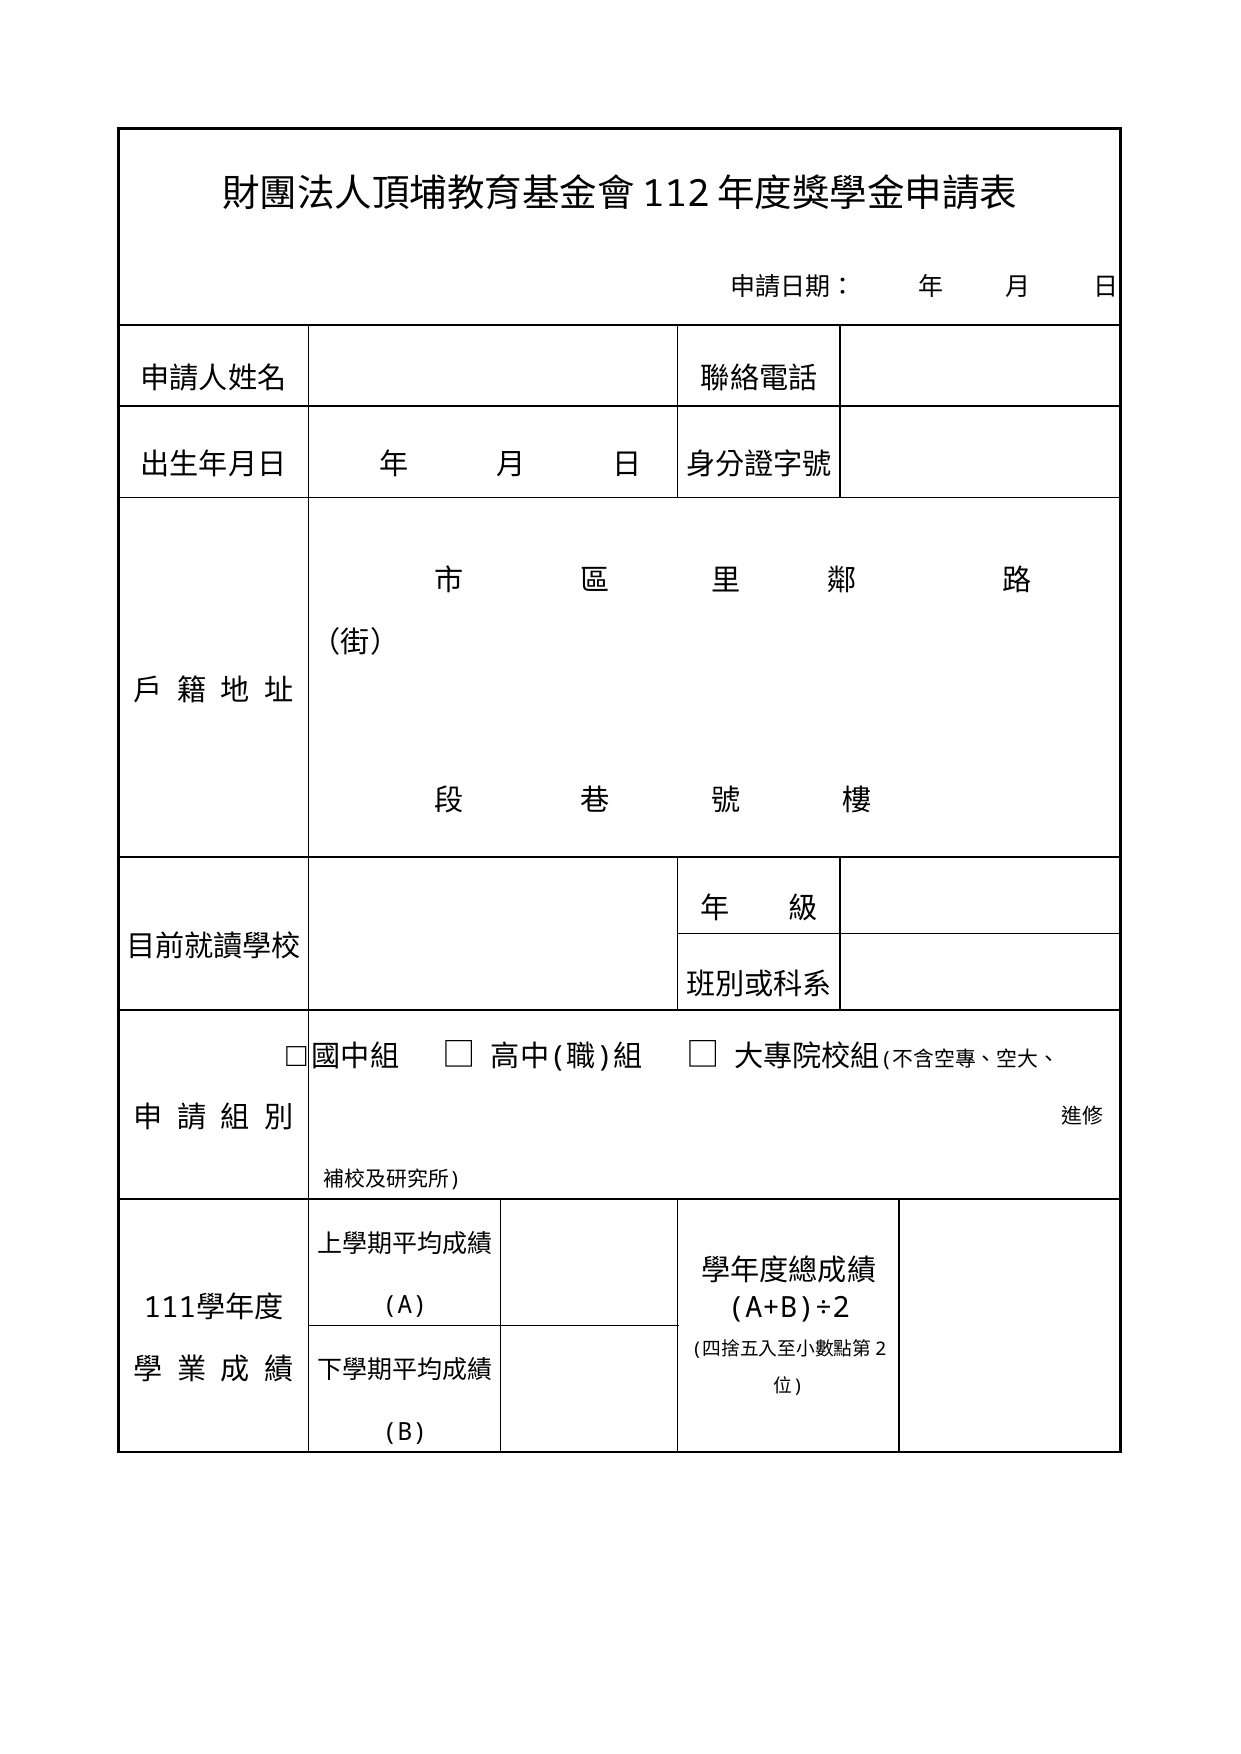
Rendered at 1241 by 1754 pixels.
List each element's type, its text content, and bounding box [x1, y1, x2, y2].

table_cell 申請人姓名 [120, 326, 308, 405]
table_cell [841, 858, 1119, 932]
table_cell 申 請 組 別 [120, 1011, 308, 1198]
table_cell 身分證字號 [678, 407, 839, 496]
table_cell 年 級 [678, 858, 839, 932]
table_cell 班別或科系 [678, 934, 839, 1009]
table_cell 學年度總成績 (A+B)÷2 (四捨五入至小數點第2位) [678, 1200, 898, 1451]
table_cell [841, 934, 1119, 1009]
table_cell 聯絡電話 [678, 326, 839, 405]
table_cell 111學年度 學 業 成 績 [120, 1200, 308, 1451]
table_cell 下學期平均成績 (B) [309, 1326, 500, 1451]
table_cell 目前就讀學校 [120, 858, 308, 1009]
table_cell 戶 籍 地 址 [120, 498, 308, 856]
table_header 財團法人頂埔教育基金會112年度獎學金申請表 申請日期： 年 月 日 [120, 130, 1119, 324]
table_cell 出生年月日 [120, 407, 308, 496]
table_cell [501, 1200, 677, 1324]
table_cell [900, 1200, 1119, 1451]
table_cell [309, 326, 677, 405]
table_cell 年 月 日 [309, 407, 677, 496]
table_cell 市 區 里 鄰 路（街） 段 巷 號 樓 [309, 498, 1119, 856]
table_cell [841, 407, 1119, 496]
table_cell 上學期平均成績 (A) [309, 1200, 500, 1324]
table_cell [841, 326, 1119, 405]
table_cell 國中組 □ 高中(職)組 □ 大專院校組(不含空專、空大、 進修補校及研究所) [309, 1011, 1119, 1198]
table_cell [501, 1326, 677, 1451]
table_cell [309, 858, 677, 1009]
